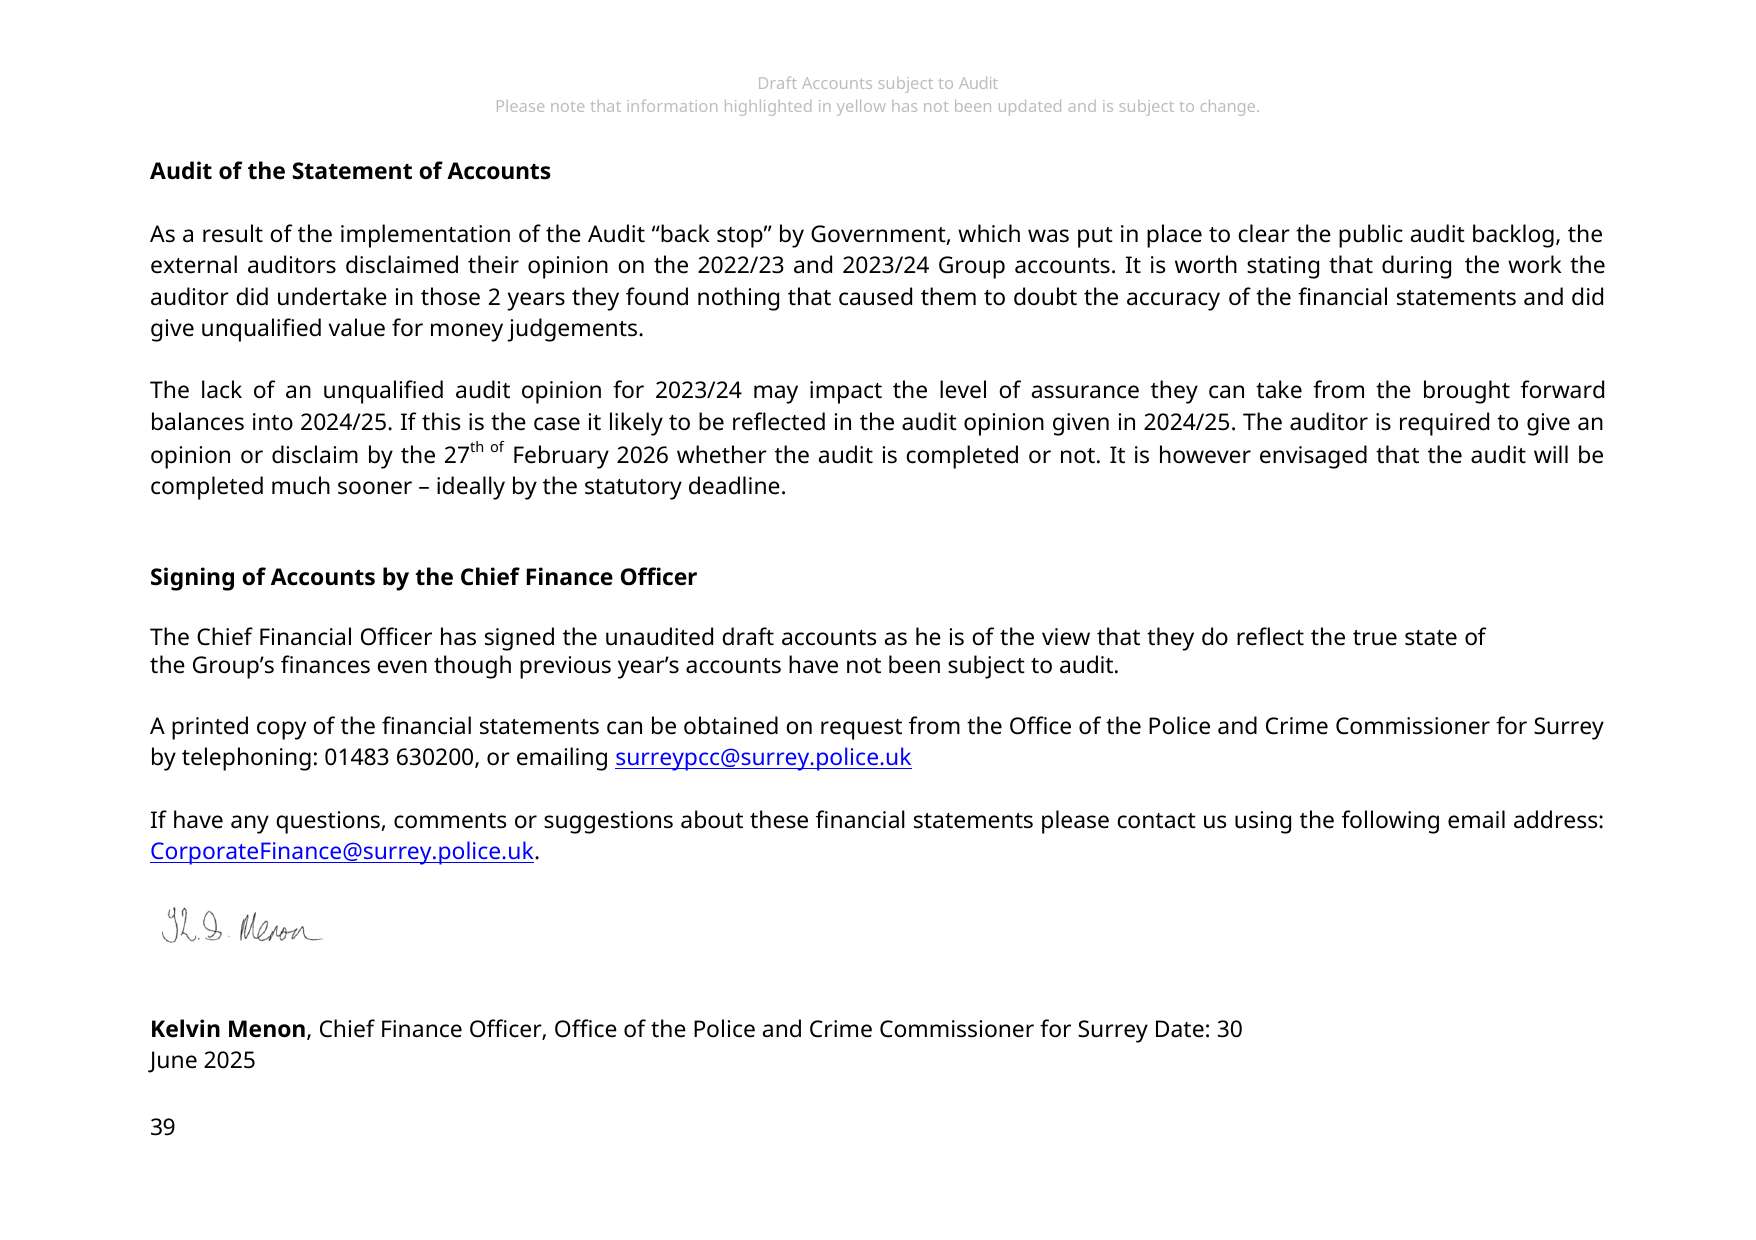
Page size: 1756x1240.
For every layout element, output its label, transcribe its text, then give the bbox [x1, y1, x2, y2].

text The Chief Financial Officer has signed the unaudited draft accounts as he is of the view that they do reflect the true state of [150, 623, 1726, 651]
subtitle Signing of Accounts by the Chief Finance Officer [150, 561, 1726, 592]
subtitle Audit of the Statement of Accounts [150, 155, 1726, 187]
text Please note that information highlighted in yellow has not been updated and is subject to change. [159, 94, 1596, 117]
text If have any questions, comments or suggestions about these financial statements please contact us using the following email address: CorporateFinance@surrey.police.uk. [150, 804, 1606, 866]
text the Group’s finances even though previous year’s accounts have not been subject to audit. [150, 651, 1726, 679]
text As a result of the implementation of the Audit “back stop” by Government, which was put in place to clear the public audit backlog, the external auditors disclaimed their opinion on the 2022/23 and 2023/24 Group accounts. It is worth stating that during the work the auditor did undertake in those 2 years they found nothing that caused them to doubt the accuracy of the financial statements and did give unqualified value for money judgements. [150, 218, 1606, 343]
text Kelvin Menon, Chief Finance Officer, Office of the Police and Crime Commissioner for Surrey Date: 30 June 2025 [150, 1013, 1288, 1076]
text A printed copy of the financial statements can be obtained on request from the Office of the Police and Crime Commissioner for Surrey by telephoning: 01483 630200, or emailing surreypcc@surrey.police.uk [150, 710, 1606, 772]
text The lack of an unqualified audit opinion for 2023/24 may impact the level of assurance they can take from the brought forward balances into 2024/25. If this is the case it likely to be reflected in the audit opinion given in 2024/25. The auditor is required to give an opinion or disclaim by the 27th of February 2026 whether the audit is completed or not. It is however envisaged that the audit will be completed much sooner – ideally by the statutory deadline. [150, 374, 1606, 502]
text Draft Accounts subject to Audit [160, 72, 1596, 94]
